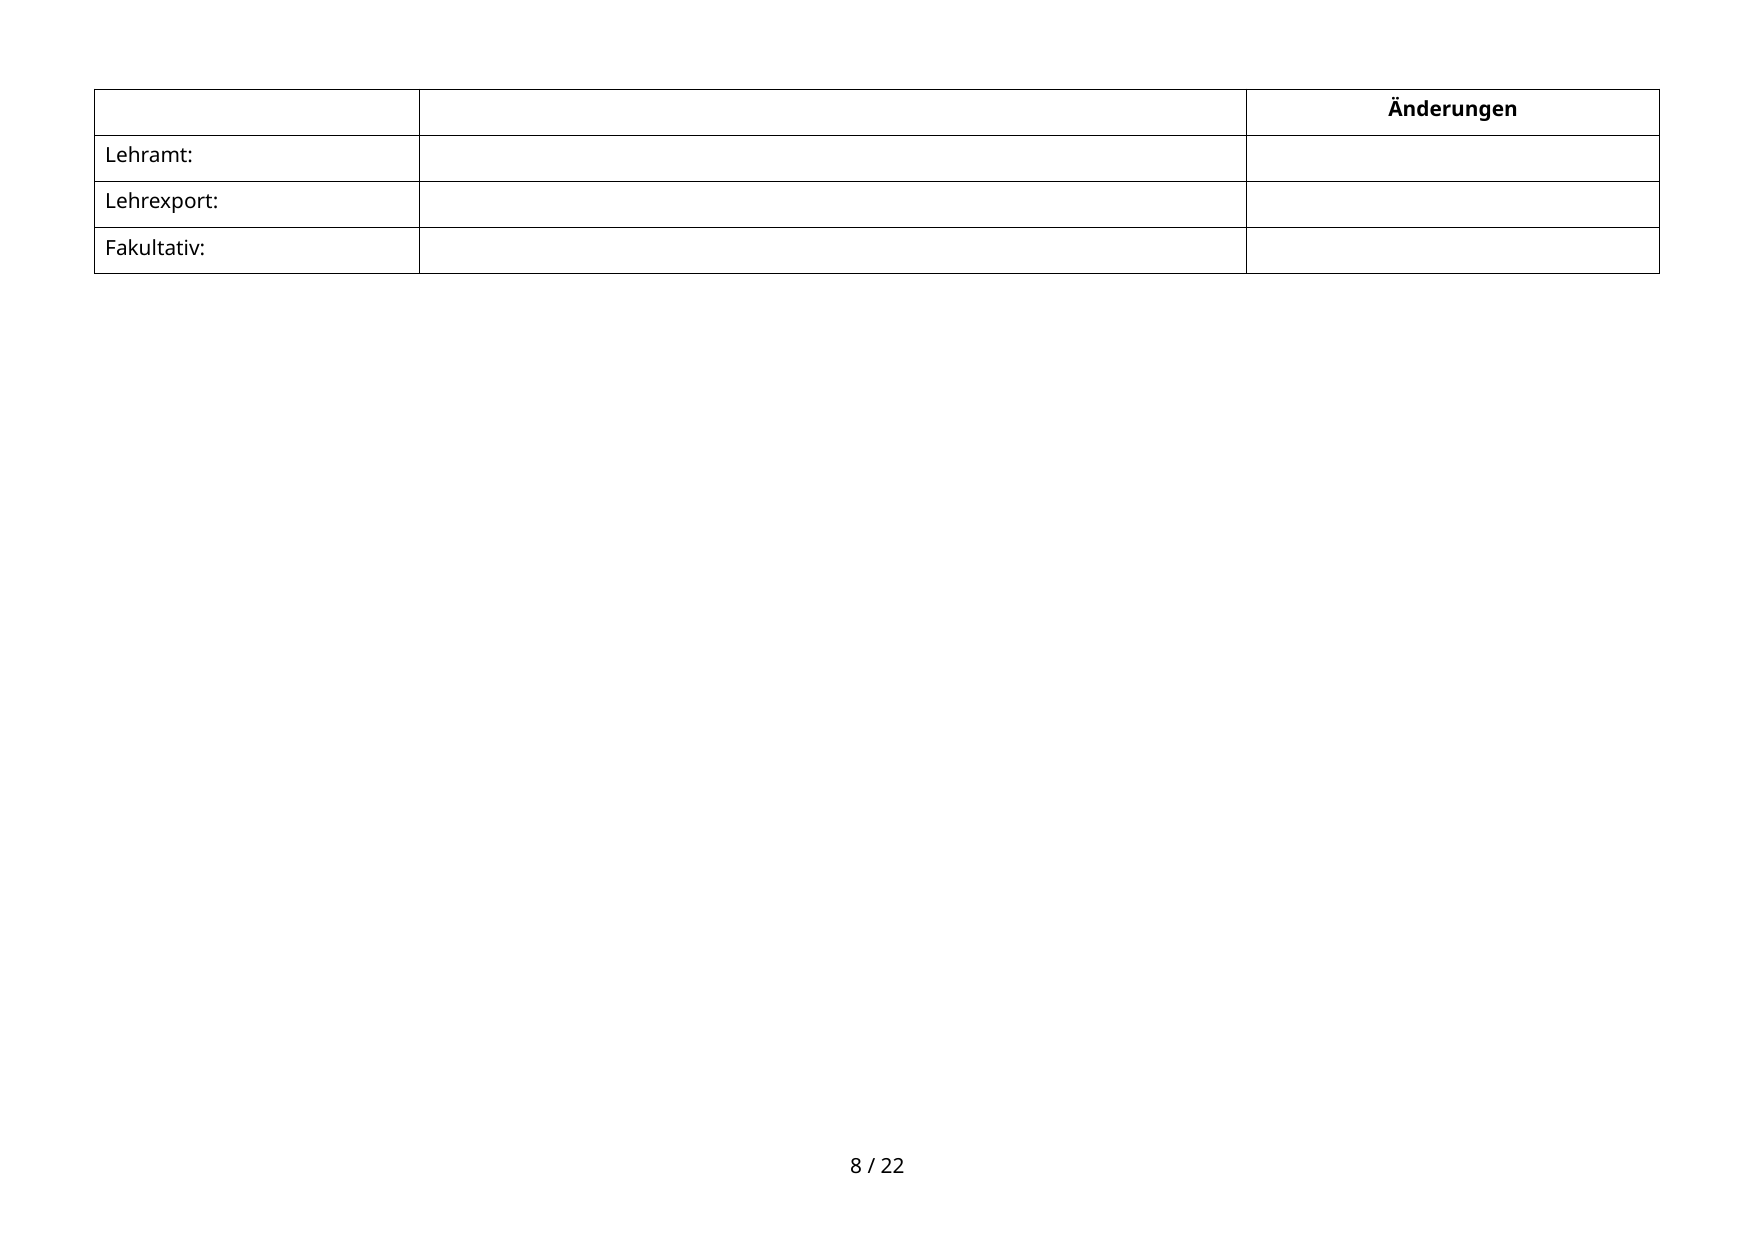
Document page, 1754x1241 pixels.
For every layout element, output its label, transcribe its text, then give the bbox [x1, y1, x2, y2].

table_cell [420, 228, 1246, 273]
table_header Änderungen [1247, 90, 1659, 134]
table_cell Lehrexport: [95, 182, 419, 227]
table_cell Lehramt: [95, 136, 419, 181]
table_cell [420, 136, 1246, 181]
table_cell [420, 182, 1246, 227]
table_header [420, 90, 1246, 134]
table_header [95, 90, 419, 134]
table_cell [1247, 228, 1659, 273]
table_cell Fakultativ: [95, 228, 419, 273]
table_cell [1247, 182, 1659, 227]
table_cell [1247, 136, 1659, 181]
